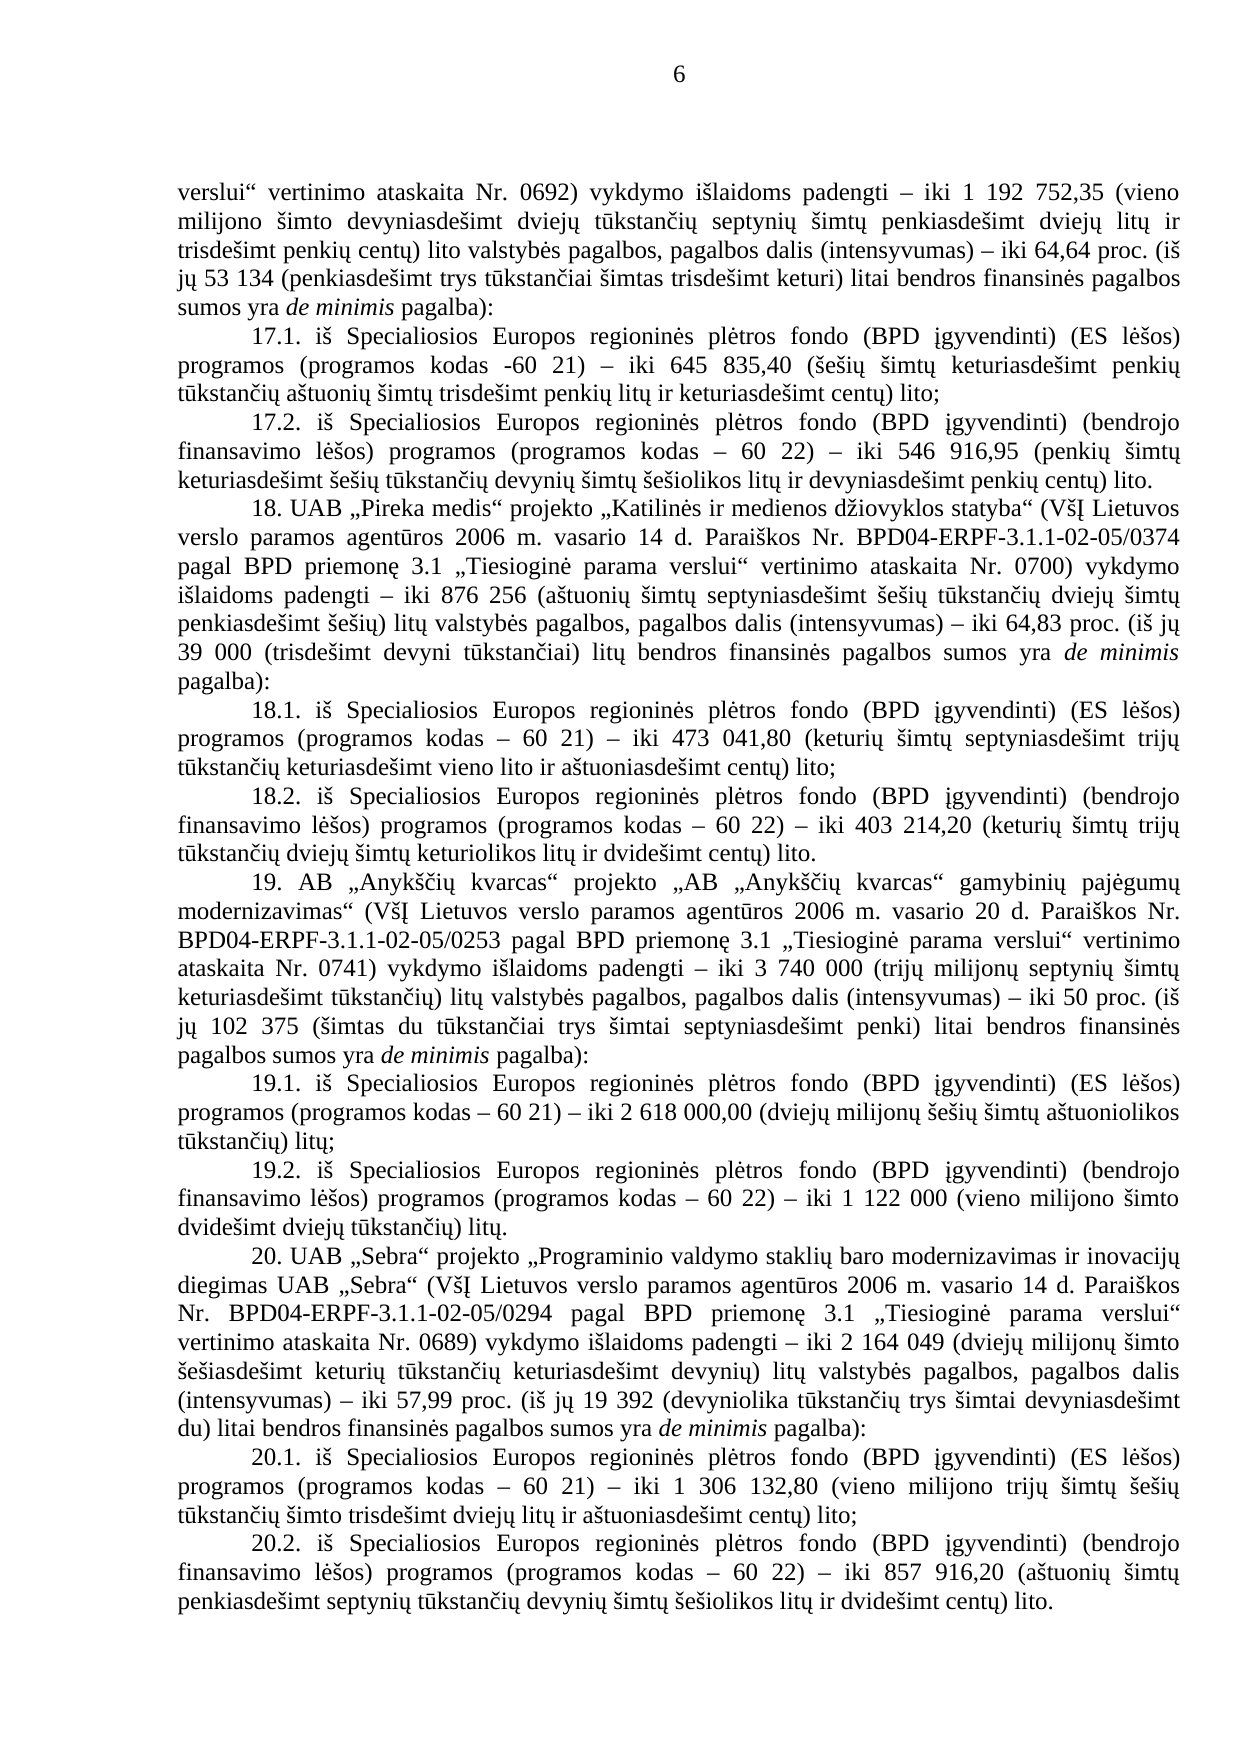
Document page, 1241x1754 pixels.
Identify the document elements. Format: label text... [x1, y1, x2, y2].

text 17.2. iš Specialiosios Europos regioninės plėtros fondo (BPD įgyvendinti) (bendrojo finansavimo lėšos) programos (programos kodas – 60 22) – iki 546 916,95 (penkių šimtų keturiasdešimt šešių tūkstančių devynių šimtų šešiolikos litų ir devyniasdešimt penkių centų) lito. [177, 407, 1181, 493]
text 19. AB „Anykščių kvarcas“ projekto „AB „Anykščių kvarcas“ gamybinių pajėgumų modernizavimas“ (VšĮ Lietuvos verslo paramos agentūros 2006 m. vasario 20 d. Paraiškos Nr. BPD04-ERPF-3.1.1-02-05/0253 pagal BPD priemonę 3.1 „Tiesioginė parama verslui“ vertinimo ataskaita Nr. 0741) vykdymo išlaidoms padengti – iki 3 740 000 (trijų milijonų septynių šimtų keturiasdešimt tūkstančių) litų valstybės pagalbos, pagalbos dalis (intensyvumas) – iki 50 proc. (iš jų 102 375 (šimtas du tūkstančiai trys šimtai septyniasdešimt penki) litai bendros finansinės pagalbos sumos yra de minimis pagalba): [177, 867, 1181, 1068]
text 18.1. iš Specialiosios Europos regioninės plėtros fondo (BPD įgyvendinti) (ES lėšos) programos (programos kodas – 60 21) – iki 473 041,80 (keturių šimtų septyniasdešimt trijų tūkstančių keturiasdešimt vieno lito ir aštuoniasdešimt centų) lito; [177, 695, 1181, 781]
text 19.2. iš Specialiosios Europos regioninės plėtros fondo (BPD įgyvendinti) (bendrojo finansavimo lėšos) programos (programos kodas – 60 22) – iki 1 122 000 (vieno milijono šimto dvidešimt dviejų tūkstančių) litų. [177, 1155, 1181, 1241]
text 18.2. iš Specialiosios Europos regioninės plėtros fondo (BPD įgyvendinti) (bendrojo finansavimo lėšos) programos (programos kodas – 60 22) – iki 403 214,20 (keturių šimtų trijų tūkstančių dviejų šimtų keturiolikos litų ir dvidešimt centų) lito. [177, 781, 1181, 867]
text 20.1. iš Specialiosios Europos regioninės plėtros fondo (BPD įgyvendinti) (ES lėšos) programos (programos kodas – 60 21) – iki 1 306 132,80 (vieno milijono trijų šimtų šešių tūkstančių šimto trisdešimt dviejų litų ir aštuoniasdešimt centų) lito; [177, 1442, 1181, 1528]
text 20.2. iš Specialiosios Europos regioninės plėtros fondo (BPD įgyvendinti) (bendrojo finansavimo lėšos) programos (programos kodas – 60 22) – iki 857 916,20 (aštuonių šimtų penkiasdešimt septynių tūkstančių devynių šimtų šešiolikos litų ir dvidešimt centų) lito. [177, 1528, 1181, 1615]
text 18. UAB „Pireka medis“ projekto „Katilinės ir medienos džiovyklos statyba“ (VšĮ Lietuvos verslo paramos agentūros 2006 m. vasario 14 d. Paraiškos Nr. BPD04-ERPF-3.1.1-02-05/0374 pagal BPD priemonę 3.1 „Tiesioginė parama verslui“ vertinimo ataskaita Nr. 0700) vykdymo išlaidoms padengti – iki 876 256 (aštuonių šimtų septyniasdešimt šešių tūkstančių dviejų šimtų penkiasdešimt šešių) litų valstybės pagalbos, pagalbos dalis (intensyvumas) – iki 64,83 proc. (iš jų 39 000 (trisdešimt devyni tūkstančiai) litų bendros finansinės pagalbos sumos yra de minimis pagalba): [177, 493, 1181, 695]
text 19.1. iš Specialiosios Europos regioninės plėtros fondo (BPD įgyvendinti) (ES lėšos) programos (programos kodas – 60 21) – iki 2 618 000,00 (dviejų milijonų šešių šimtų aštuoniolikos tūkstančių) litų; [177, 1068, 1181, 1155]
text verslui“ vertinimo ataskaita Nr. 0692) vykdymo išlaidoms padengti – iki 1 192 752,35 (vieno milijono šimto devyniasdešimt dviejų tūkstančių septynių šimtų penkiasdešimt dviejų litų ir trisdešimt penkių centų) lito valstybės pagalbos, pagalbos dalis (intensyvumas) – iki 64,64 proc. (iš jų 53 134 (penkiasdešimt trys tūkstančiai šimtas trisdešimt keturi) litai bendros finansinės pagalbos sumos yra de minimis pagalba): [177, 177, 1181, 321]
text 17.1. iš Specialiosios Europos regioninės plėtros fondo (BPD įgyvendinti) (ES lėšos) programos (programos kodas -60 21) – iki 645 835,40 (šešių šimtų keturiasdešimt penkių tūkstančių aštuonių šimtų trisdešimt penkių litų ir keturiasdešimt centų) lito; [177, 321, 1181, 407]
text 20. UAB „Sebra“ projekto „Programinio valdymo staklių baro modernizavimas ir inovacijų diegimas UAB „Sebra“ (VšĮ Lietuvos verslo paramos agentūros 2006 m. vasario 14 d. Paraiškos Nr. BPD04-ERPF-3.1.1-02-05/0294 pagal BPD priemonę 3.1 „Tiesioginė parama verslui“ vertinimo ataskaita Nr. 0689) vykdymo išlaidoms padengti – iki 2 164 049 (dviejų milijonų šimto šešiasdešimt keturių tūkstančių keturiasdešimt devynių) litų valstybės pagalbos, pagalbos dalis (intensyvumas) – iki 57,99 proc. (iš jų 19 392 (devyniolika tūkstančių trys šimtai devyniasdešimt du) litai bendros finansinės pagalbos sumos yra de minimis pagalba): [177, 1241, 1181, 1442]
